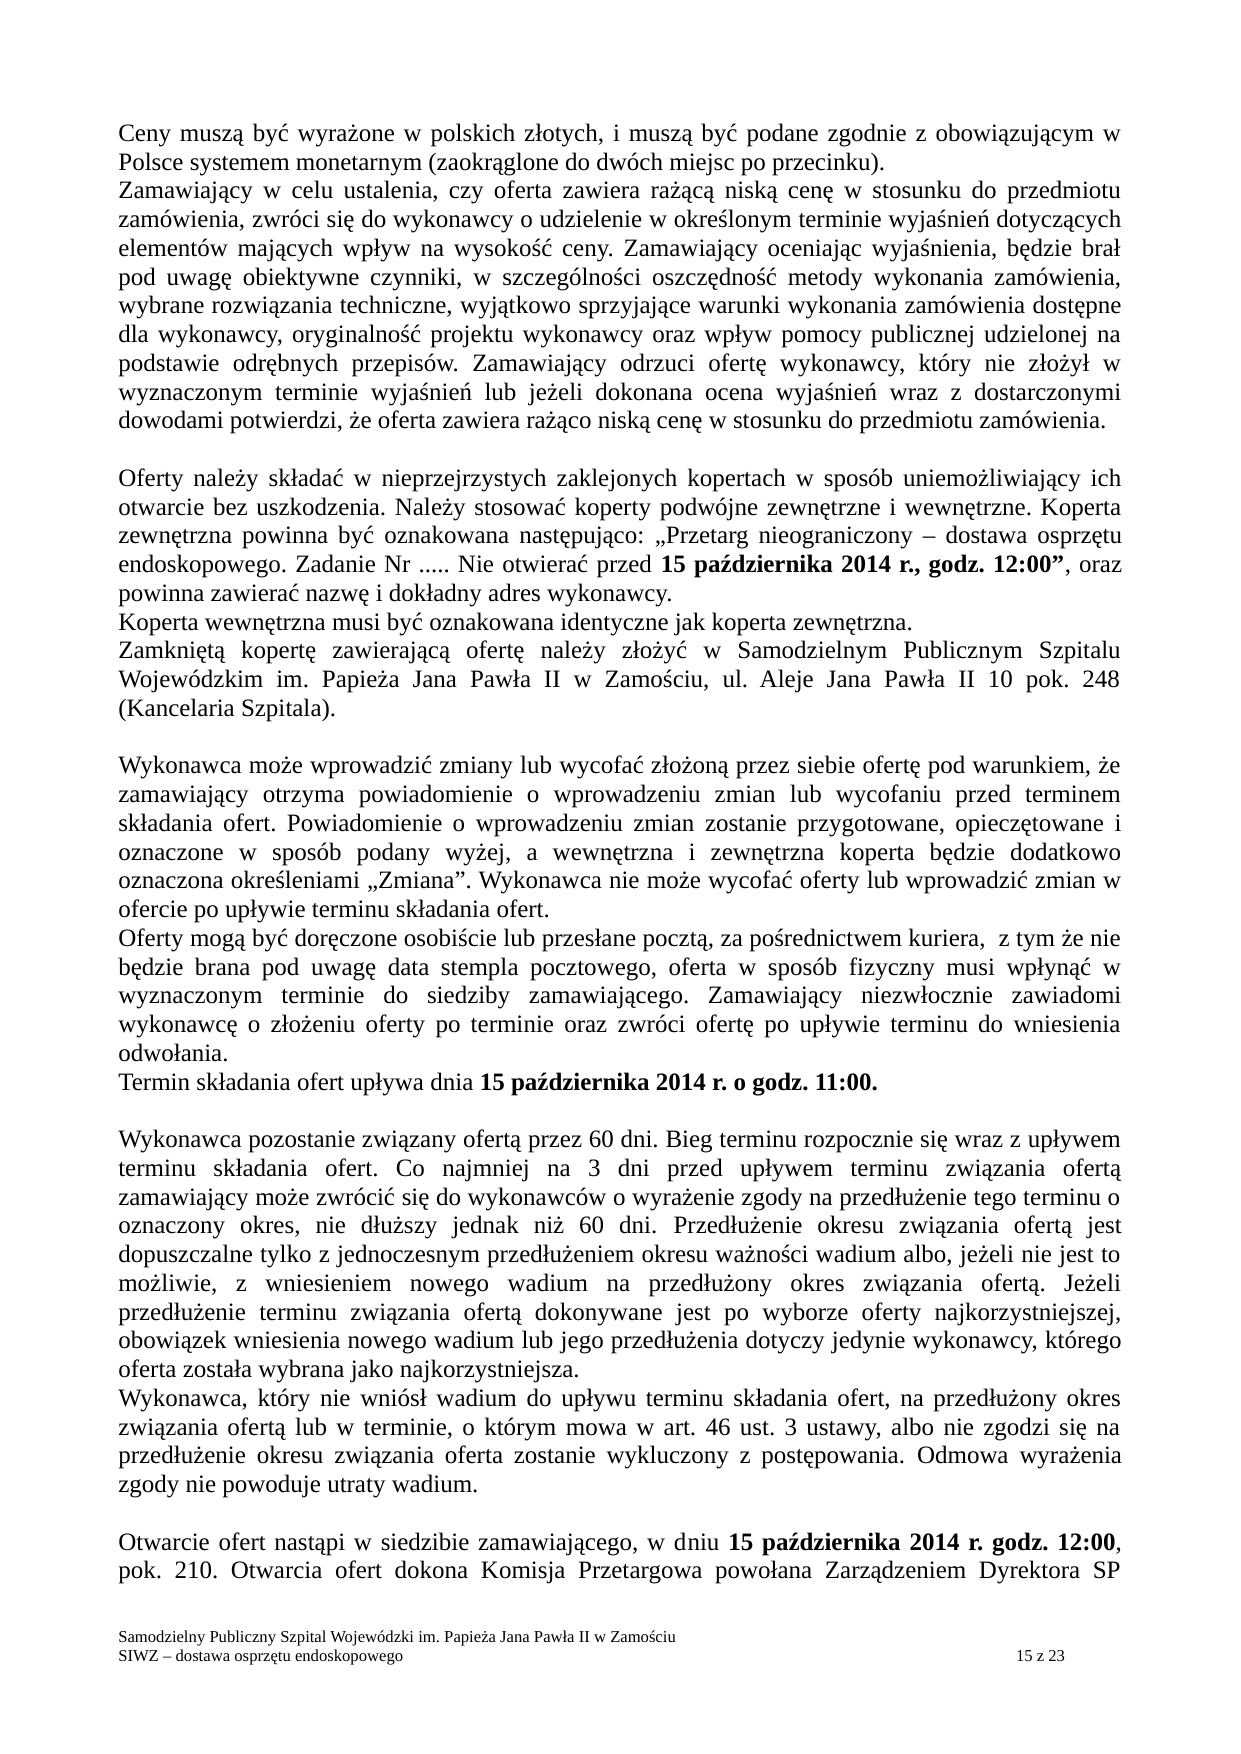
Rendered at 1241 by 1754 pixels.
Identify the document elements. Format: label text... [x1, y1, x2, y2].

text Zamkniętą kopertę zawierającą ofertę należy złożyć w Samodzielnym Publicznym Szpitalu Wojewódzkim im. Papieża Jana Pawła II w Zamościu, ul. Aleje Jana Pawła II 10 pok. 248 (Kancelaria Szpitala). [118, 636, 1122, 722]
text Koperta wewnętrzna musi być oznakowana identyczne jak koperta zewnętrzna. [118, 607, 1122, 636]
text Otwarcie ofert nastąpi w siedzibie zamawiającego, w dniu 15 października 2014 r. godz. 12:00, pok. 210. Otwarcia ofert dokona Komisja Przetargowa powołana Zarządzeniem Dyrektora SP [118, 1527, 1122, 1584]
text Wykonawca, który nie wniósł wadium do upływu terminu składania ofert, na przedłużony okres związania ofertą lub w terminie, o którym mowa w art. 46 ust. 3 ustawy, albo nie zgodzi się na przedłużenie okresu związania oferta zostanie wykluczony z postępowania. Odmowa wyrażenia zgody nie powoduje utraty wadium. [118, 1383, 1122, 1498]
text Oferty mogą być doręczone osobiście lub przesłane pocztą, za pośrednictwem kuriera, z tym że nie będzie brana pod uwagę data stempla pocztowego, oferta w sposób fizyczny musi wpłynąć w wyznaczonym terminie do siedziby zamawiającego. Zamawiający niezwłocznie zawiadomi wykonawcę o złożeniu oferty po terminie oraz zwróci ofertę po upływie terminu do wniesienia odwołania. [118, 923, 1122, 1067]
text Wykonawca pozostanie związany ofertą przez 60 dni. Bieg terminu rozpocznie się wraz z upływem terminu składania ofert. Co najmniej na 3 dni przed upływem terminu związania ofertą zamawiający może zwrócić się do wykonawców o wyrażenie zgody na przedłużenie tego terminu o oznaczony okres, nie dłuższy jednak niż 60 dni. Przedłużenie okresu związania ofertą jest dopuszczalne tylko z jednoczesnym przedłużeniem okresu ważności wadium albo, jeżeli nie jest to możliwie, z wniesieniem nowego wadium na przedłużony okres związania ofertą. Jeżeli przedłużenie terminu związania ofertą dokonywane jest po wyborze oferty najkorzystniejszej, obowiązek wniesienia nowego wadium lub jego przedłużenia dotyczy jedynie wykonawcy, którego oferta została wybrana jako najkorzystniejsza. [118, 1124, 1122, 1383]
text Ceny muszą być wyrażone w polskich złotych, i muszą być podane zgodnie z obowiązującym w Polsce systemem monetarnym (zaokrąglone do dwóch miejsc po przecinku). [118, 118, 1122, 176]
text Wykonawca może wprowadzić zmiany lub wycofać złożoną przez siebie ofertę pod warunkiem, że zamawiający otrzyma powiadomienie o wprowadzeniu zmian lub wycofaniu przed terminem składania ofert. Powiadomienie o wprowadzeniu zmian zostanie przygotowane, opieczętowane i oznaczone w sposób podany wyżej, a wewnętrzna i zewnętrzna koperta będzie dodatkowo oznaczona określeniami „Zmiana”. Wykonawca nie może wycofać oferty lub wprowadzić zmian w ofercie po upływie terminu składania ofert. [118, 751, 1122, 923]
text Zamawiający w celu ustalenia, czy oferta zawiera rażącą niską cenę w stosunku do przedmiotu zamówienia, zwróci się do wykonawcy o udzielenie w określonym terminie wyjaśnień dotyczących elementów mających wpływ na wysokość ceny. Zamawiający oceniając wyjaśnienia, będzie brał pod uwagę obiektywne czynniki, w szczególności oszczędność metody wykonania zamówienia, wybrane rozwiązania techniczne, wyjątkowo sprzyjające warunki wykonania zamówienia dostępne dla wykonawcy, oryginalność projektu wykonawcy oraz wpływ pomocy publicznej udzielonej na podstawie odrębnych przepisów. Zamawiający odrzuci ofertę wykonawcy, który nie złożył w wyznaczonym terminie wyjaśnień lub jeżeli dokonana ocena wyjaśnień wraz z dostarczonymi dowodami potwierdzi, że oferta zawiera rażąco niską cenę w stosunku do przedmiotu zamówienia. [118, 176, 1122, 434]
text Oferty należy składać w nieprzejrzystych zaklejonych kopertach w sposób uniemożliwiający ich otwarcie bez uszkodzenia. Należy stosować koperty podwójne zewnętrzne i wewnętrzne. Koperta zewnętrzna powinna być oznakowana następująco: „Przetarg nieograniczony – dostawa osprzętu endoskopowego. Zadanie Nr ..... Nie otwierać przed 15 października 2014 r., godz. 12:00”, oraz powinna zawierać nazwę i dokładny adres wykonawcy. [118, 463, 1122, 607]
text Termin składania ofert upływa dnia 15 października 2014 r. o godz. 11:00. [118, 1067, 1122, 1096]
